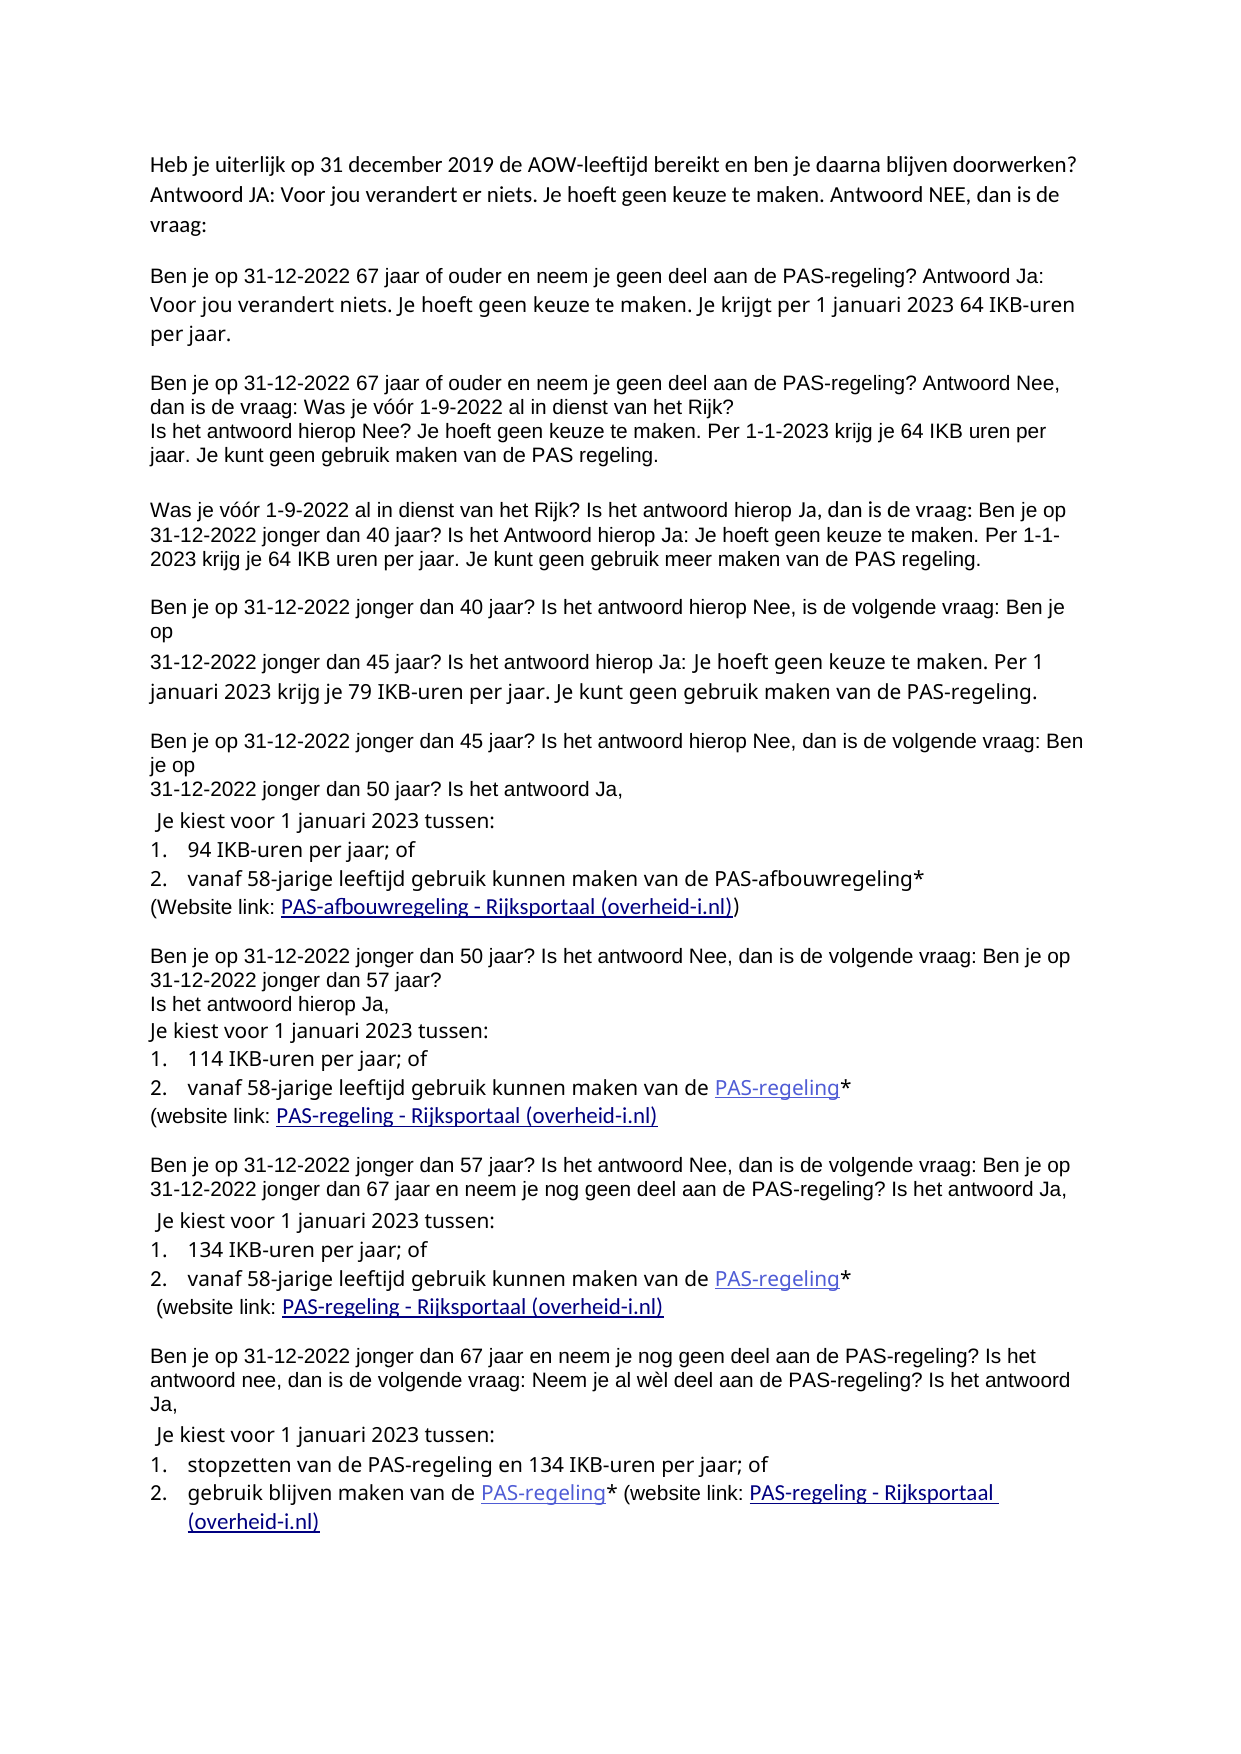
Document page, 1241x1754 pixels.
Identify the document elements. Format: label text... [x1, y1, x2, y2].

list vanaf 58-jarige leeftijd gebruik kunnen maken van de PAS-afbouwregeling* [150, 864, 1090, 892]
text (Website link: PAS-afbouwregeling - Rijksportaal (overheid-i.nl)) [150, 892, 1090, 920]
text Heb je uiterlijk op 31 december 2019 de AOW-leeftijd bereikt en ben je daarna blijven doorwerken? Antwoord JA: Voor jou verandert er niets. Je hoeft geen keuze te maken. Antwoord NEE, dan is de vraag: [150, 150, 1090, 238]
text (website link: PAS-regeling - Rijksportaal (overheid-i.nl) [150, 1292, 1090, 1320]
text Ben je op 31-12-2022 67 jaar of ouder en neem je geen deel aan de PAS-regeling? Antwoord Ja: Voor jou verandert niets. Je hoeft geen keuze te maken. Je krijgt per 1 januari 2023 64 IKB-uren per jaar. [150, 256, 1090, 347]
list stopzetten van de PAS-regeling en 134 IKB-uren per jaar; of [150, 1450, 1090, 1478]
list 114 IKB-uren per jaar; of [150, 1044, 1090, 1073]
list vanaf 58-jarige leeftijd gebruik kunnen maken van de PAS-regeling* [150, 1264, 1090, 1292]
text (website link: PAS-regeling - Rijksportaal (overheid-i.nl) [150, 1101, 1090, 1129]
text Ben je op 31-12-2022 jonger dan 40 jaar? Is het antwoord hierop Nee, is de volgende vraag: Ben je op 31-12-2022 jonger dan 45 jaar? Is het antwoord hierop Ja: Je hoeft geen keuze te maken. Per 1 januari 2023 krijg je 79 IKB-uren per jaar. Je kunt geen gebruik maken van de PAS-regeling. [150, 571, 1090, 705]
list vanaf 58-jarige leeftijd gebruik kunnen maken van de PAS-regeling* [150, 1073, 1090, 1101]
text Ben je op 31-12-2022 jonger dan 45 jaar? Is het antwoord hierop Nee, dan is de volgende vraag: Ben je op 31-12-2022 jonger dan 50 jaar? Is het antwoord Ja, [150, 729, 1090, 801]
text Ben je op 31-12-2022 jonger dan 67 jaar en neem je nog geen deel aan de PAS-regeling? Is het antwoord nee, dan is de volgende vraag: Neem je al wèl deel aan de PAS-regeling? Is het antwoord Ja, [150, 1320, 1090, 1416]
text Ben je op 31-12-2022 jonger dan 50 jaar? Is het antwoord Nee, dan is de volgende vraag: Ben je op 31-12-2022 jonger dan 57 jaar? Is het antwoord hierop Ja, [150, 944, 1090, 1016]
text Ben je op 31-12-2022 67 jaar of ouder en neem je geen deel aan de PAS-regeling? Antwoord Nee, dan is de vraag: Was je vóór 1-9-2022 al in dienst van het Rijk? Is het antwoord hierop Nee? Je hoeft geen keuze te maken. Per 1-1-2023 krijg je 64 IKB uren per jaar. Je kunt geen gebruik maken van de PAS regeling. [150, 347, 1090, 495]
text Je kiest voor 1 januari 2023 tussen: [150, 1201, 1090, 1235]
list 94 IKB-uren per jaar; of [150, 835, 1090, 864]
list gebruik blijven maken van de PAS-regeling* (website link: PAS-regeling - Rijksportaal (overheid-i.nl) [150, 1478, 1090, 1535]
text Je kiest voor 1 januari 2023 tussen: [150, 801, 1090, 835]
text Je kiest voor 1 januari 2023 tussen: [150, 1016, 1090, 1044]
text Was je vóór 1-9-2022 al in dienst van het Rijk? Is het antwoord hierop Ja, dan is de vraag: Ben je op 31-12-2022 jonger dan 40 jaar? Is het Antwoord hierop Ja: Je hoeft geen keuze te maken. Per 1-1-2023 krijg je 64 IKB uren per jaar. Je kunt geen gebruik meer maken van de PAS regeling. [150, 495, 1090, 571]
text Ben je op 31-12-2022 jonger dan 57 jaar? Is het antwoord Nee, dan is de volgende vraag: Ben je op 31-12-2022 jonger dan 67 jaar en neem je nog geen deel aan de PAS-regeling? Is het antwoord Ja, [150, 1153, 1090, 1201]
text Je kiest voor 1 januari 2023 tussen: [150, 1416, 1090, 1450]
list 134 IKB-uren per jaar; of [150, 1235, 1090, 1264]
